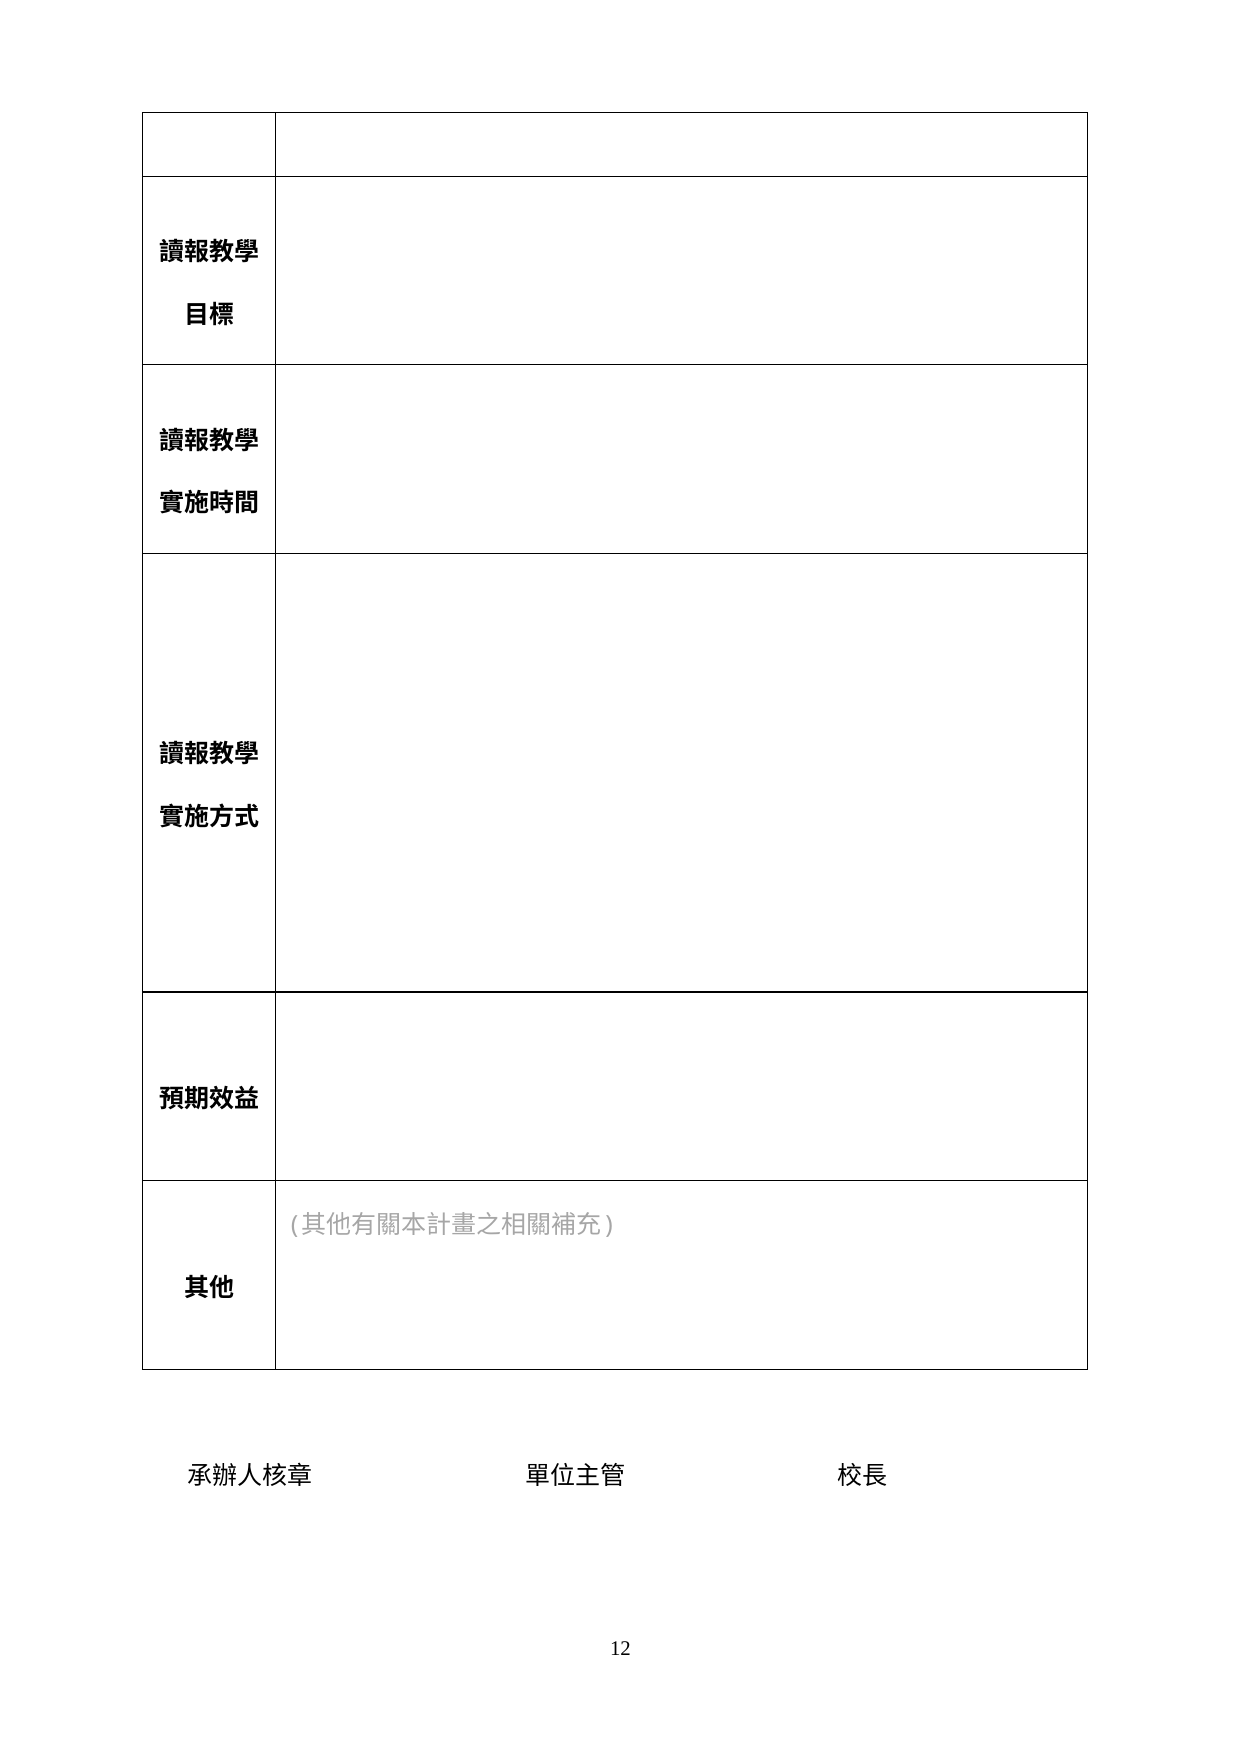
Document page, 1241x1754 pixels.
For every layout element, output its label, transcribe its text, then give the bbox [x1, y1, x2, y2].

table_cell [143, 113, 275, 176]
table_cell [276, 993, 1087, 1180]
table_cell 其他 [143, 1181, 275, 1368]
table_cell [276, 177, 1087, 364]
table_cell (其他有關本計畫之相關補充) [276, 1181, 1087, 1368]
table_cell 讀報教學 實施方式 [143, 554, 275, 991]
table_cell 讀報教學 目標 [143, 177, 275, 364]
table_cell [276, 554, 1087, 991]
table_cell [276, 365, 1087, 553]
table_cell 讀報教學 實施時間 [143, 365, 275, 553]
text 承辦人核章 單位主管 校長 [187, 1432, 1053, 1494]
table_cell 預期效益 [143, 993, 275, 1180]
table_cell [276, 113, 1087, 176]
